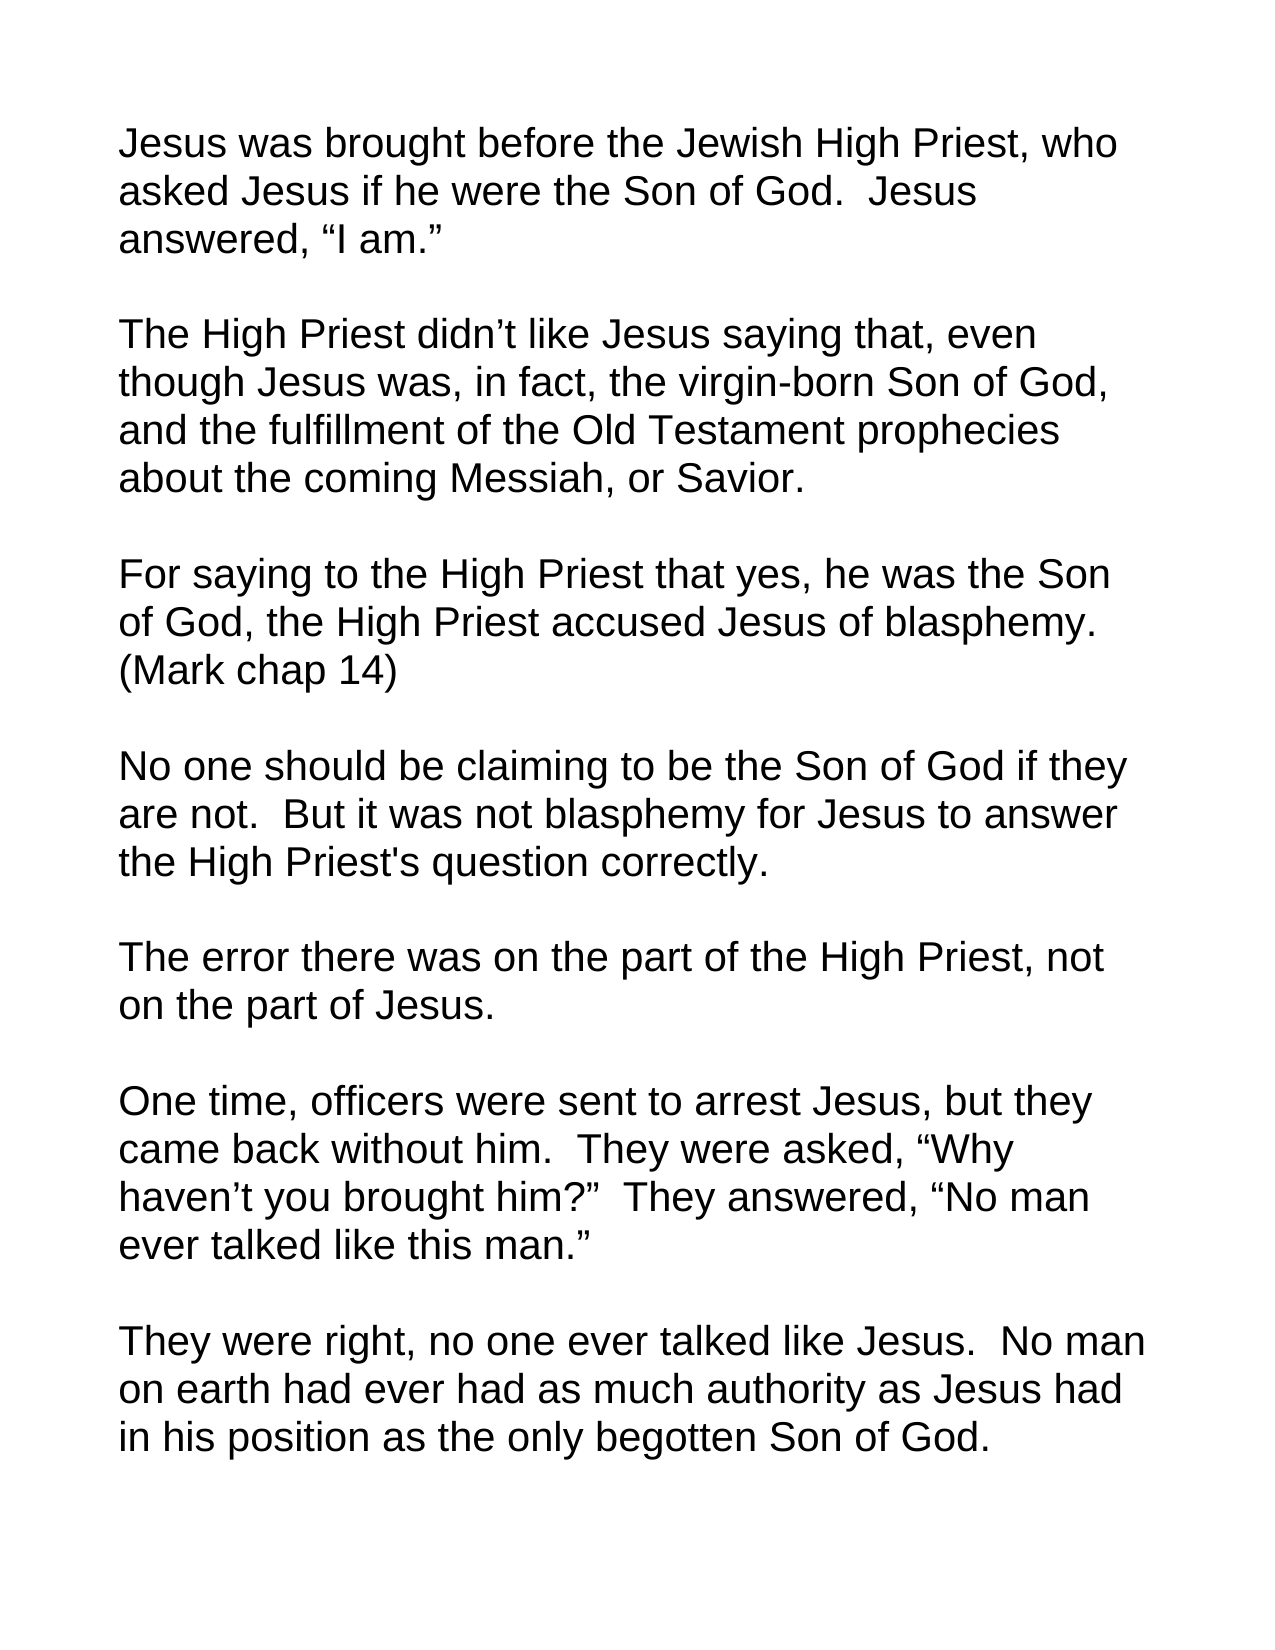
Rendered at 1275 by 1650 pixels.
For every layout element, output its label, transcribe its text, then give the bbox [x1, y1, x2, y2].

text The error there was on the part of the High Priest, not on the part of Jesus. [118, 933, 1157, 1028]
text Jesus was brought before the Jewish High Priest, who asked Jesus if he were the Son of God. Jesus answered, “I am.” [118, 118, 1157, 262]
text The High Priest didn’t like Jesus saying that, even though Jesus was, in fact, the virgin-born Son of God, and the fulfillment of the Old Testament prophecies about the coming Messiah, or Savior. [118, 310, 1157, 501]
text One time, officers were sent to arrest Jesus, but they came back without him. They were asked, “Why haven’t you brought him?” They answered, “No man ever talked like this man.” [118, 1076, 1157, 1268]
text For saying to the High Priest that yes, he was the Son of God, the High Priest accused Jesus of blasphemy. (Mark chap 14) [118, 549, 1157, 693]
text No one should be claiming to be the Son of God if they are not. But it was not blasphemy for Jesus to answer the High Priest's question correctly. [118, 741, 1157, 885]
text They were right, no one ever talked like Jesus. No man on earth had ever had as much authority as Jesus had in his position as the only begotten Son of God. [118, 1316, 1157, 1460]
